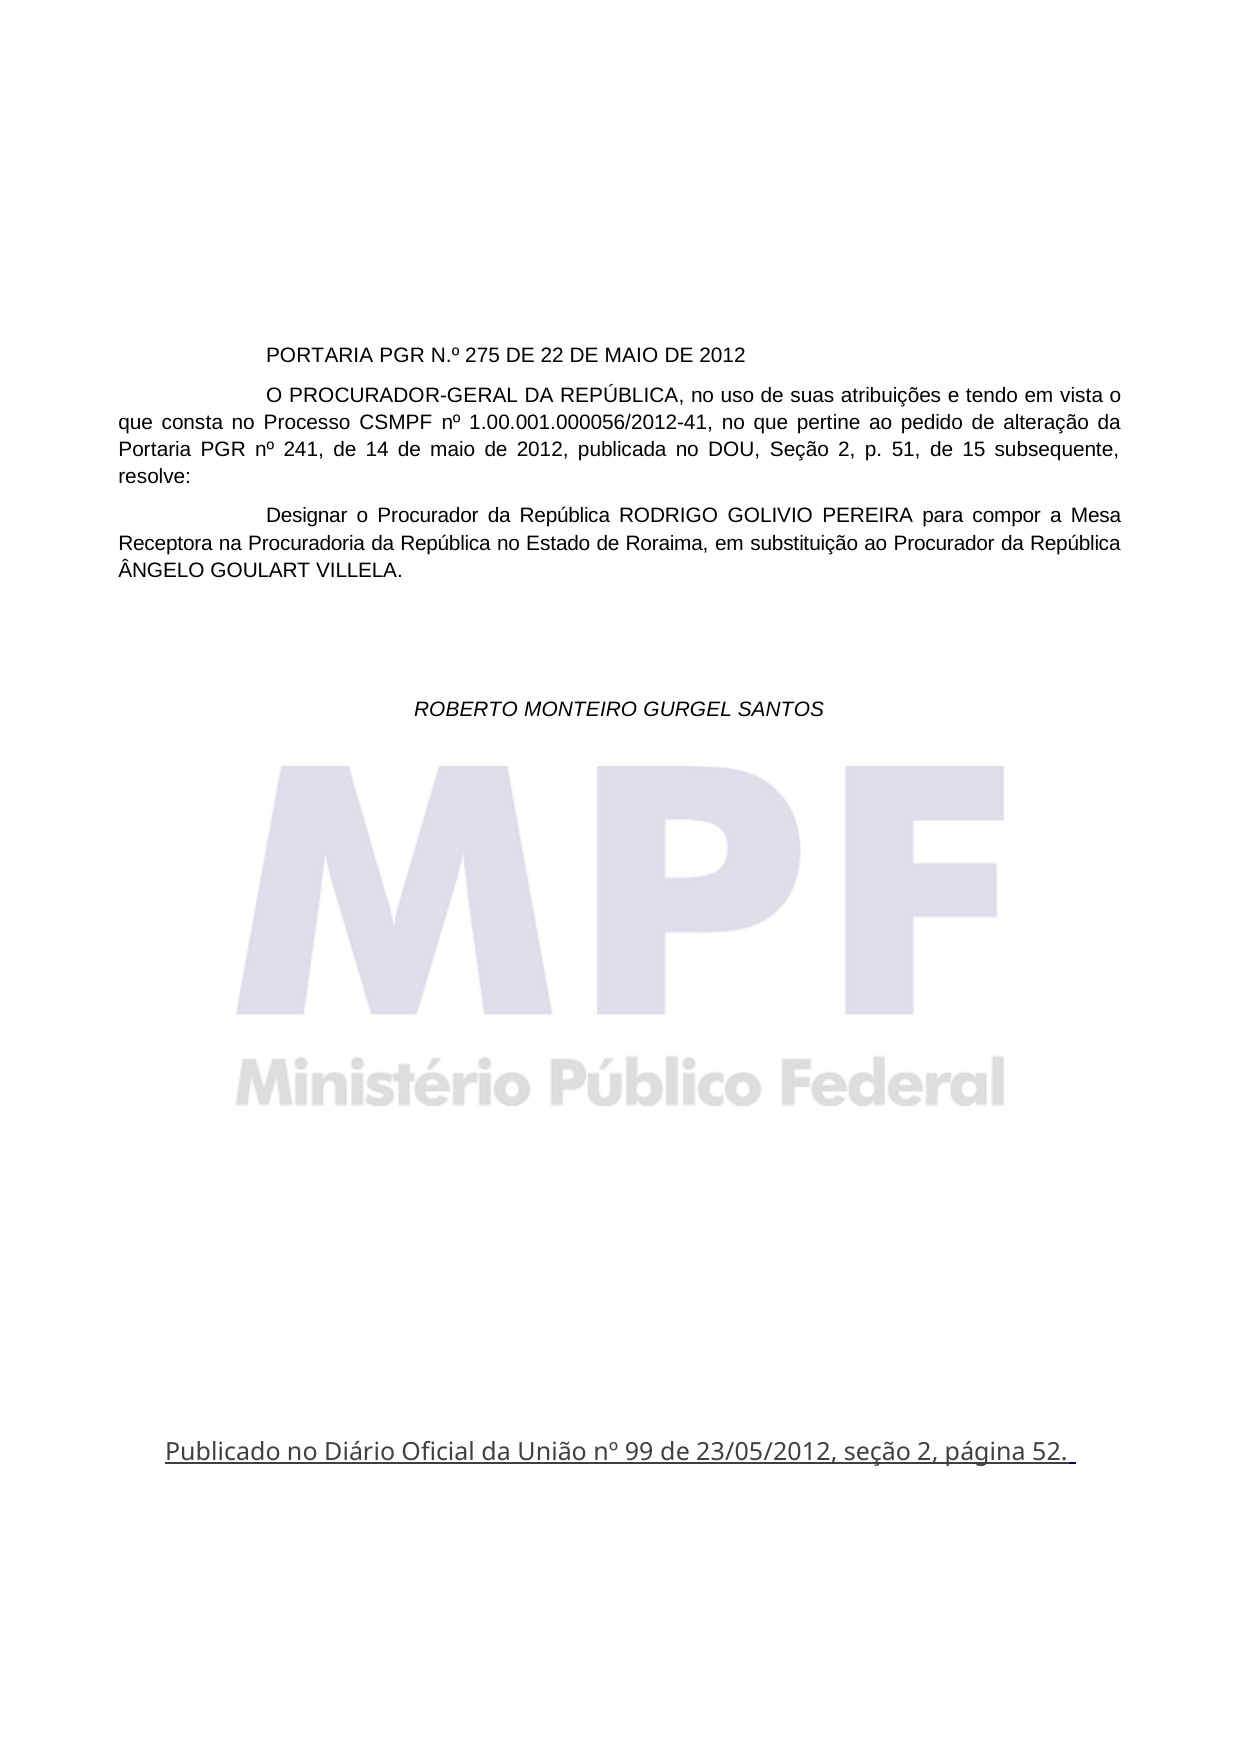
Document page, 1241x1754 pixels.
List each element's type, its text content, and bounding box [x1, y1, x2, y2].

text O PROCURADOR-GERAL DA REPÚBLICA, no uso de suas atribuições e tendo em vista o que consta no Processo CSMPF nº 1.00.001.000056/2012-41, no que pertine ao pedido de alteração da Portaria PGR nº 241, de 14 de maio de 2012, publicada no DOU, Seção 2, p. 51, de 15 subsequente, resolve: [118, 380, 1122, 489]
text PORTARIA PGR N.º 275 DE 22 DE MAIO DE 2012 [118, 341, 1122, 368]
text Designar o Procurador da República RODRIGO GOLIVIO PEREIRA para compor a Mesa Receptora na Procuradoria da República no Estado de Roraima, em substituição ao Procurador da República ÂNGELO GOULART VILLELA. [118, 501, 1122, 582]
picture [236, 766, 1004, 1106]
text Publicado no Diário Oficial da União nº 99 de 23/05/2012, seção 2, página 52. [118, 1438, 1122, 1466]
text ROBERTO MONTEIRO GURGEL SANTOS [118, 695, 1122, 722]
